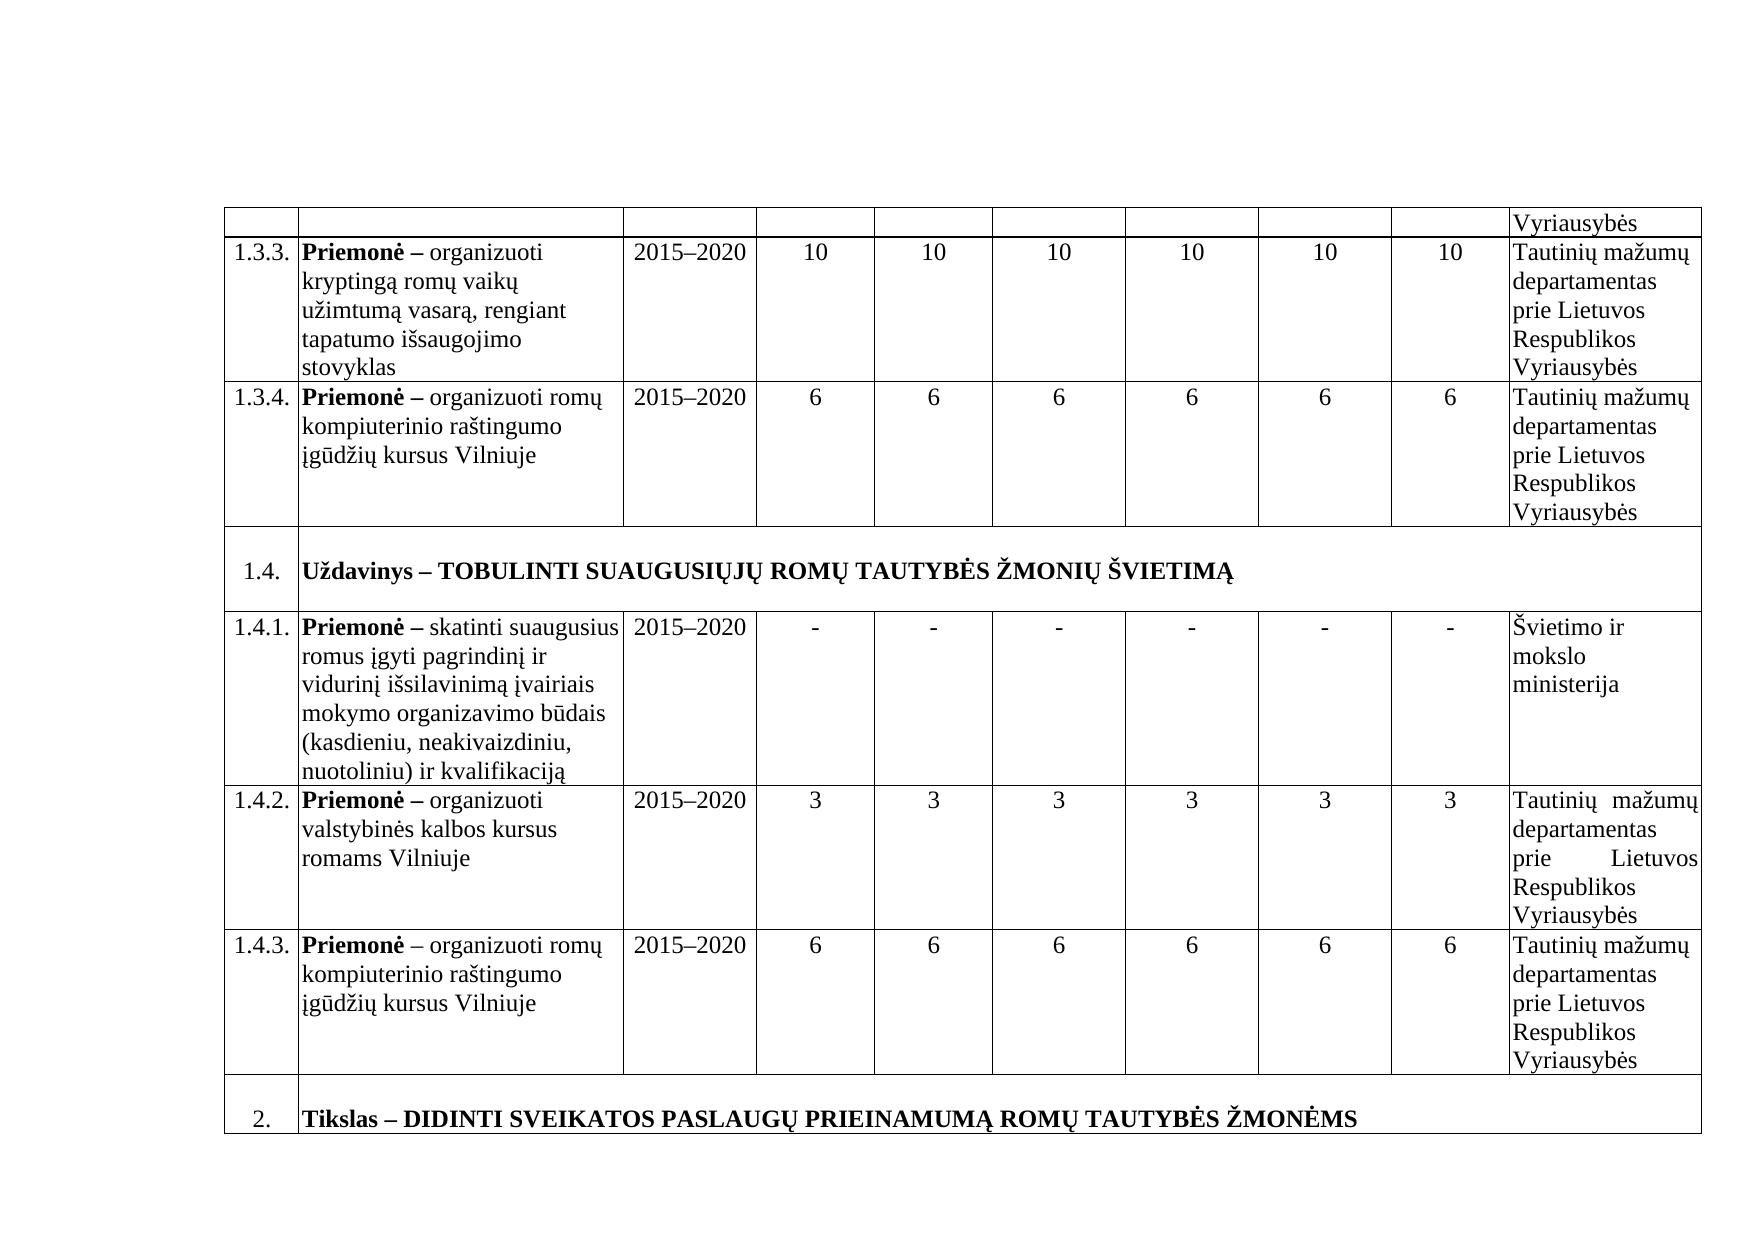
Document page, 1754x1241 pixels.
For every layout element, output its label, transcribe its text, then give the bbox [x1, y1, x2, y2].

table_cell - [1259, 612, 1391, 784]
table_cell [1126, 208, 1258, 236]
table_cell Uždavinys – tobulinti SUAUGUSIŲJŲ ROMŲ TAUTYBĖS ŽMONIŲ ŠVIETIMĄ [299, 527, 1701, 611]
table_cell Priemonė – skatinti suaugusius romus įgyti pagrindinį ir vidurinį išsilavinimą įvairiais mokymo organizavimo būdais (kasdieniu, neakivaizdiniu, nuotoliniu) ir kvalifikaciją [299, 612, 623, 784]
table_cell 10 [993, 238, 1125, 381]
table_cell Priemonė – organizuoti kryptingą romų vaikų užimtumą vasarą, rengiant tapatumo išsaugojimo stovyklas [299, 238, 623, 381]
table_cell 10 [1126, 238, 1258, 381]
table_cell 3 [1259, 786, 1391, 929]
table_cell [1392, 208, 1509, 236]
table_cell 1.3.4. [225, 382, 298, 526]
table_cell 2015–2020 [624, 382, 756, 526]
table_cell Priemonė – organizuoti valstybinės kalbos kursus romams Vilniuje [299, 786, 623, 929]
table_cell 10 [1259, 238, 1391, 381]
table_cell 2015–2020 [624, 238, 756, 381]
table_cell - [1392, 612, 1509, 784]
table_cell 6 [1126, 930, 1258, 1074]
table_cell 3 [1126, 786, 1258, 929]
table_cell 2015–2020 [624, 612, 756, 784]
table_cell 3 [1392, 786, 1509, 929]
table_cell - [757, 612, 874, 784]
table_cell Priemonė – organizuoti romų kompiuterinio raštingumo įgūdžių kursus Vilniuje [299, 930, 623, 1074]
table_cell Tautinių mažumų departamentas prie Lietuvos Respublikos Vyriausybės [1510, 382, 1701, 526]
table_cell 6 [1126, 382, 1258, 526]
table_cell 6 [757, 930, 874, 1074]
table_cell [757, 208, 874, 236]
table_cell 1.4.3. [225, 930, 298, 1074]
table_cell 6 [1392, 382, 1509, 526]
table_cell Švietimo ir mokslo ministerija [1510, 612, 1701, 784]
table_cell 6 [1392, 930, 1509, 1074]
table_cell 6 [875, 930, 992, 1074]
table_cell 10 [875, 238, 992, 381]
table_cell Priemonė – organizuoti romų kompiuterinio raštingumo įgūdžių kursus Vilniuje [299, 382, 623, 526]
table_cell [225, 208, 298, 236]
table_cell 10 [757, 238, 874, 381]
table_cell Tikslas – DIDINTI SVEIKATOS PASLAUGŲ PRIEINAMUMĄ ROMŲ TAUTYBĖS ŽMONĖMS [299, 1075, 1701, 1133]
table_cell 6 [875, 382, 992, 526]
table_cell 1.4.1. [225, 612, 298, 784]
table_cell 1.3.3. [225, 238, 298, 381]
table_cell - [875, 612, 992, 784]
table_cell - [993, 612, 1125, 784]
table_cell [299, 208, 623, 236]
table_cell 3 [993, 786, 1125, 929]
table_cell 10 [1392, 238, 1509, 381]
table_cell 2015–2020 [624, 786, 756, 929]
table_cell 6 [1259, 382, 1391, 526]
table_cell 6 [1259, 930, 1391, 1074]
table_cell 3 [757, 786, 874, 929]
table_cell 1.4.2. [225, 786, 298, 929]
table_cell Tautinių mažumų departamentas prie Lietuvos Respublikos Vyriausybės [1510, 930, 1701, 1074]
table_cell 6 [993, 382, 1125, 526]
table_cell Tautinių mažumų departamentas prie Lietuvos Respublikos Vyriausybės [1510, 786, 1701, 929]
table_cell 6 [757, 382, 874, 526]
table_cell [993, 208, 1125, 236]
table_cell [875, 208, 992, 236]
table_cell [624, 208, 756, 236]
table_cell 2015–2020 [624, 930, 756, 1074]
table_cell - [1126, 612, 1258, 784]
table_cell 2. [225, 1075, 298, 1133]
table_cell Vyriausybės [1510, 208, 1701, 236]
table_cell 3 [875, 786, 992, 929]
table_cell 1.4. [225, 527, 298, 611]
table_cell 6 [993, 930, 1125, 1074]
table_cell [1259, 208, 1391, 236]
table_cell Tautinių mažumų departamentas prie Lietuvos Respublikos Vyriausybės [1510, 238, 1701, 381]
